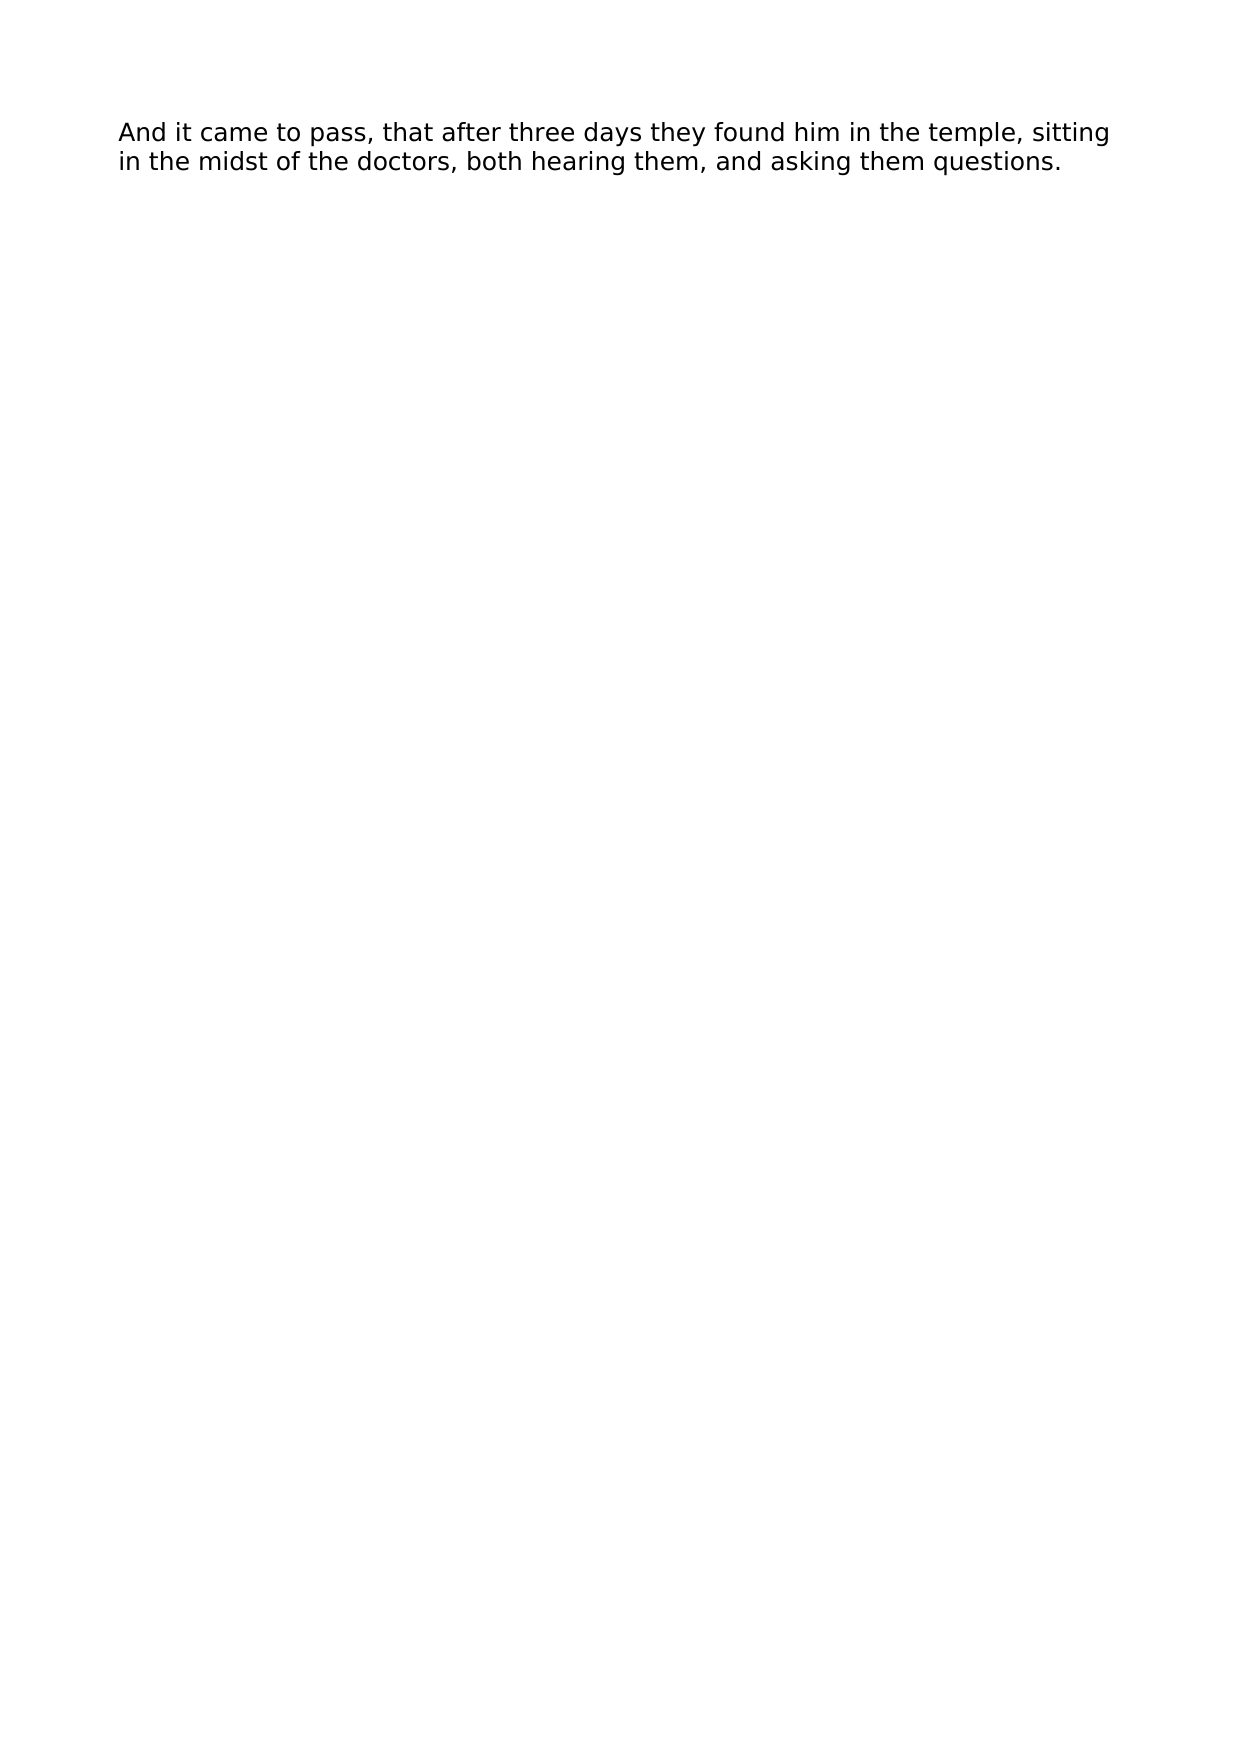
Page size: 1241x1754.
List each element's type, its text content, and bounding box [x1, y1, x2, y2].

text And it came to pass, that after three days they found him in the temple, sitting in the midst of the doctors, both hearing them, and asking them questions. [118, 118, 1122, 176]
